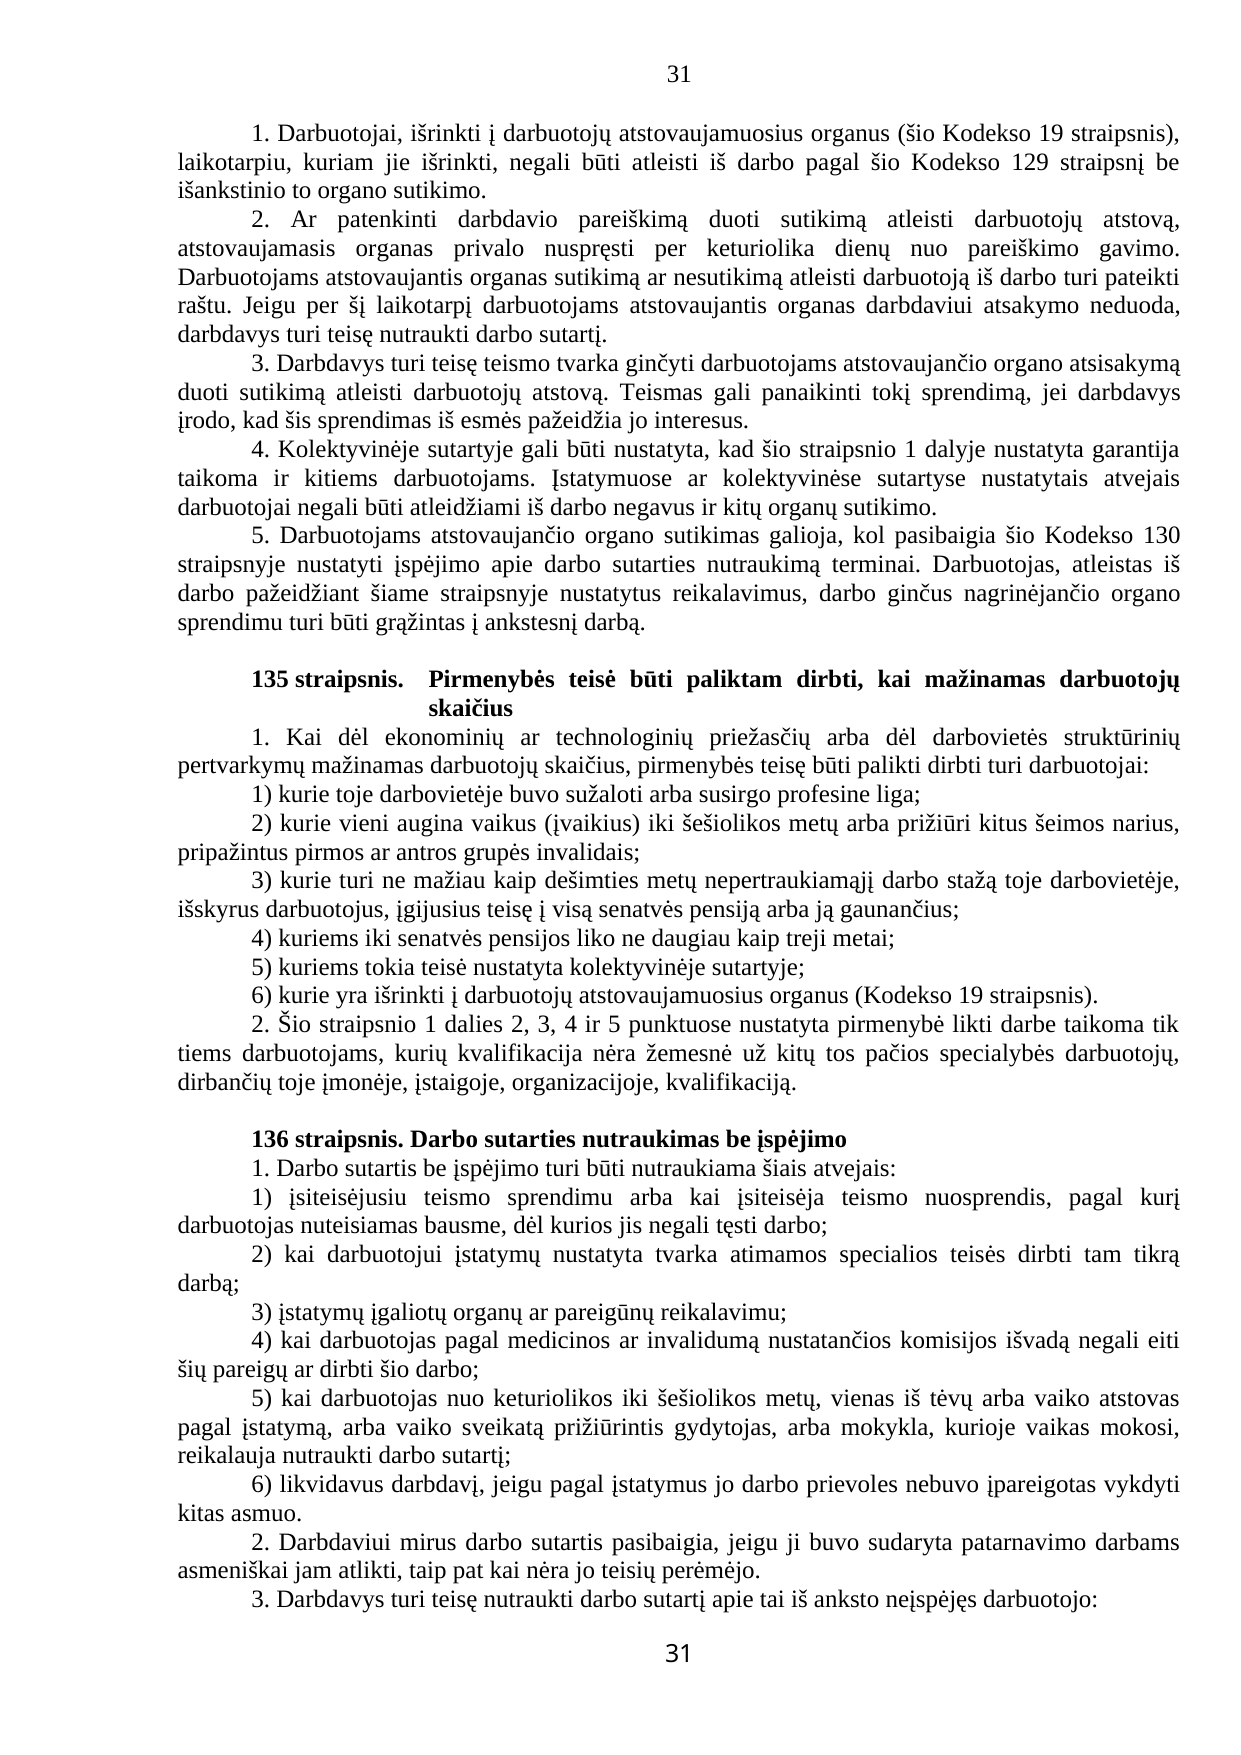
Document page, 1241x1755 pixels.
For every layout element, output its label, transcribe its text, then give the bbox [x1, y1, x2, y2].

text 4) kuriems iki senatvės pensijos liko ne daugiau kaip treji metai; [177, 923, 1181, 952]
text 2) kurie vieni augina vaikus (įvaikius) iki šešiolikos metų arba prižiūri kitus šeimos narius, pripažintus pirmos ar antros grupės invalidais; [177, 808, 1181, 866]
text 2. Šio straipsnio 1 dalies 2, 3, 4 ir 5 punktuose nustatyta pirmenybė likti darbe taikoma tik tiems darbuotojams, kurių kvalifikacija nėra žemesnė už kitų tos pačios specialybės darbuotojų, dirbančių toje įmonėje, įstaigoje, organizacijoje, kvalifikaciją. [177, 1009, 1181, 1096]
text 3. Darbdavys turi teisę teismo tvarka ginčyti darbuotojams atstovaujančio organo atsisakymą duoti sutikimą atleisti darbuotojų atstovą. Teismas gali panaikinti tokį sprendimą, jei darbdavys įrodo, kad šis sprendimas iš esmės pažeidžia jo interesus. [177, 348, 1181, 434]
text 2. Darbdaviui mirus darbo sutartis pasibaigia, jeigu ji buvo sudaryta patarnavimo darbams asmeniškai jam atlikti, taip pat kai nėra jo teisių perėmėjo. [177, 1527, 1181, 1584]
text 5. Darbuotojams atstovaujančio organo sutikimas galioja, kol pasibaigia šio Kodekso 130 straipsnyje nustatyti įspėjimo apie darbo sutarties nutraukimą terminai. Darbuotojas, atleistas iš darbo pažeidžiant šiame straipsnyje nustatytus reikalavimus, darbo ginčus nagrinėjančio organo sprendimu turi būti grąžintas į ankstesnį darbą. [177, 521, 1181, 636]
text 1) kurie toje darbovietėje buvo sužaloti arba susirgo profesine liga; [177, 779, 1181, 808]
text 1. Darbo sutartis be įspėjimo turi būti nutraukiama šiais atvejais: [177, 1153, 1181, 1182]
text 135 straipsnis. Pirmenybės teisė būti paliktam dirbti, kai mažinamas darbuotojų skaičius [251, 664, 1181, 722]
text 1) įsiteisėjusiu teismo sprendimu arba kai įsiteisėja teismo nuosprendis, pagal kurį darbuotojas nuteisiamas bausme, dėl kurios jis negali tęsti darbo; [177, 1182, 1181, 1239]
text 5) kai darbuotojas nuo keturiolikos iki šešiolikos metų, vienas iš tėvų arba vaiko atstovas pagal įstatymą, arba vaiko sveikatą prižiūrintis gydytojas, arba mokykla, kurioje vaikas mokosi, reikalauja nutraukti darbo sutartį; [177, 1383, 1181, 1469]
text 6) likvidavus darbdavį, jeigu pagal įstatymus jo darbo prievoles nebuvo įpareigotas vykdyti kitas asmuo. [177, 1469, 1181, 1527]
text 2) kai darbuotojui įstatymų nustatyta tvarka atimamos specialios teisės dirbti tam tikrą darbą; [177, 1239, 1181, 1297]
text 3) įstatymų įgaliotų organų ar pareigūnų reikalavimu; [177, 1297, 1181, 1326]
text 1. Kai dėl ekonominių ar technologinių priežasčių arba dėl darbovietės struktūrinių pertvarkymų mažinamas darbuotojų skaičius, pirmenybės teisę būti palikti dirbti turi darbuotojai: [177, 722, 1181, 779]
text 4. Kolektyvinėje sutartyje gali būti nustatyta, kad šio straipsnio 1 dalyje nustatyta garantija taikoma ir kitiems darbuotojams. Įstatymuose ar kolektyvinėse sutartyse nustatytais atvejais darbuotojai negali būti atleidžiami iš darbo negavus ir kitų organų sutikimo. [177, 434, 1181, 521]
text 3. Darbdavys turi teisę nutraukti darbo sutartį apie tai iš anksto neįspėjęs darbuotojo: [177, 1584, 1181, 1613]
text 1. Darbuotojai, išrinkti į darbuotojų atstovaujamuosius organus (šio Kodekso 19 straipsnis), laikotarpiu, kuriam jie išrinkti, negali būti atleisti iš darbo pagal šio Kodekso 129 straipsnį be išankstinio to organo sutikimo. [177, 118, 1181, 204]
text 2. Ar patenkinti darbdavio pareiškimą duoti sutikimą atleisti darbuotojų atstovą, atstovaujamasis organas privalo nuspręsti per keturiolika dienų nuo pareiškimo gavimo. Darbuotojams atstovaujantis organas sutikimą ar nesutikimą atleisti darbuotoją iš darbo turi pateikti raštu. Jeigu per šį laikotarpį darbuotojams atstovaujantis organas darbdaviui atsakymo neduoda, darbdavys turi teisę nutraukti darbo sutartį. [177, 204, 1181, 348]
text 3) kurie turi ne mažiau kaip dešimties metų nepertraukiamąjį darbo stažą toje darbovietėje, išskyrus darbuotojus, įgijusius teisę į visą senatvės pensiją arba ją gaunančius; [177, 866, 1181, 923]
text 136 straipsnis. Darbo sutarties nutraukimas be įspėjimo [177, 1124, 1181, 1153]
text 5) kuriems tokia teisė nustatyta kolektyvinėje sutartyje; [177, 952, 1181, 981]
text 4) kai darbuotojas pagal medicinos ar invalidumą nustatančios komisijos išvadą negali eiti šių pareigų ar dirbti šio darbo; [177, 1326, 1181, 1383]
text 6) kurie yra išrinkti į darbuotojų atstovaujamuosius organus (Kodekso 19 straipsnis). [177, 981, 1181, 1009]
